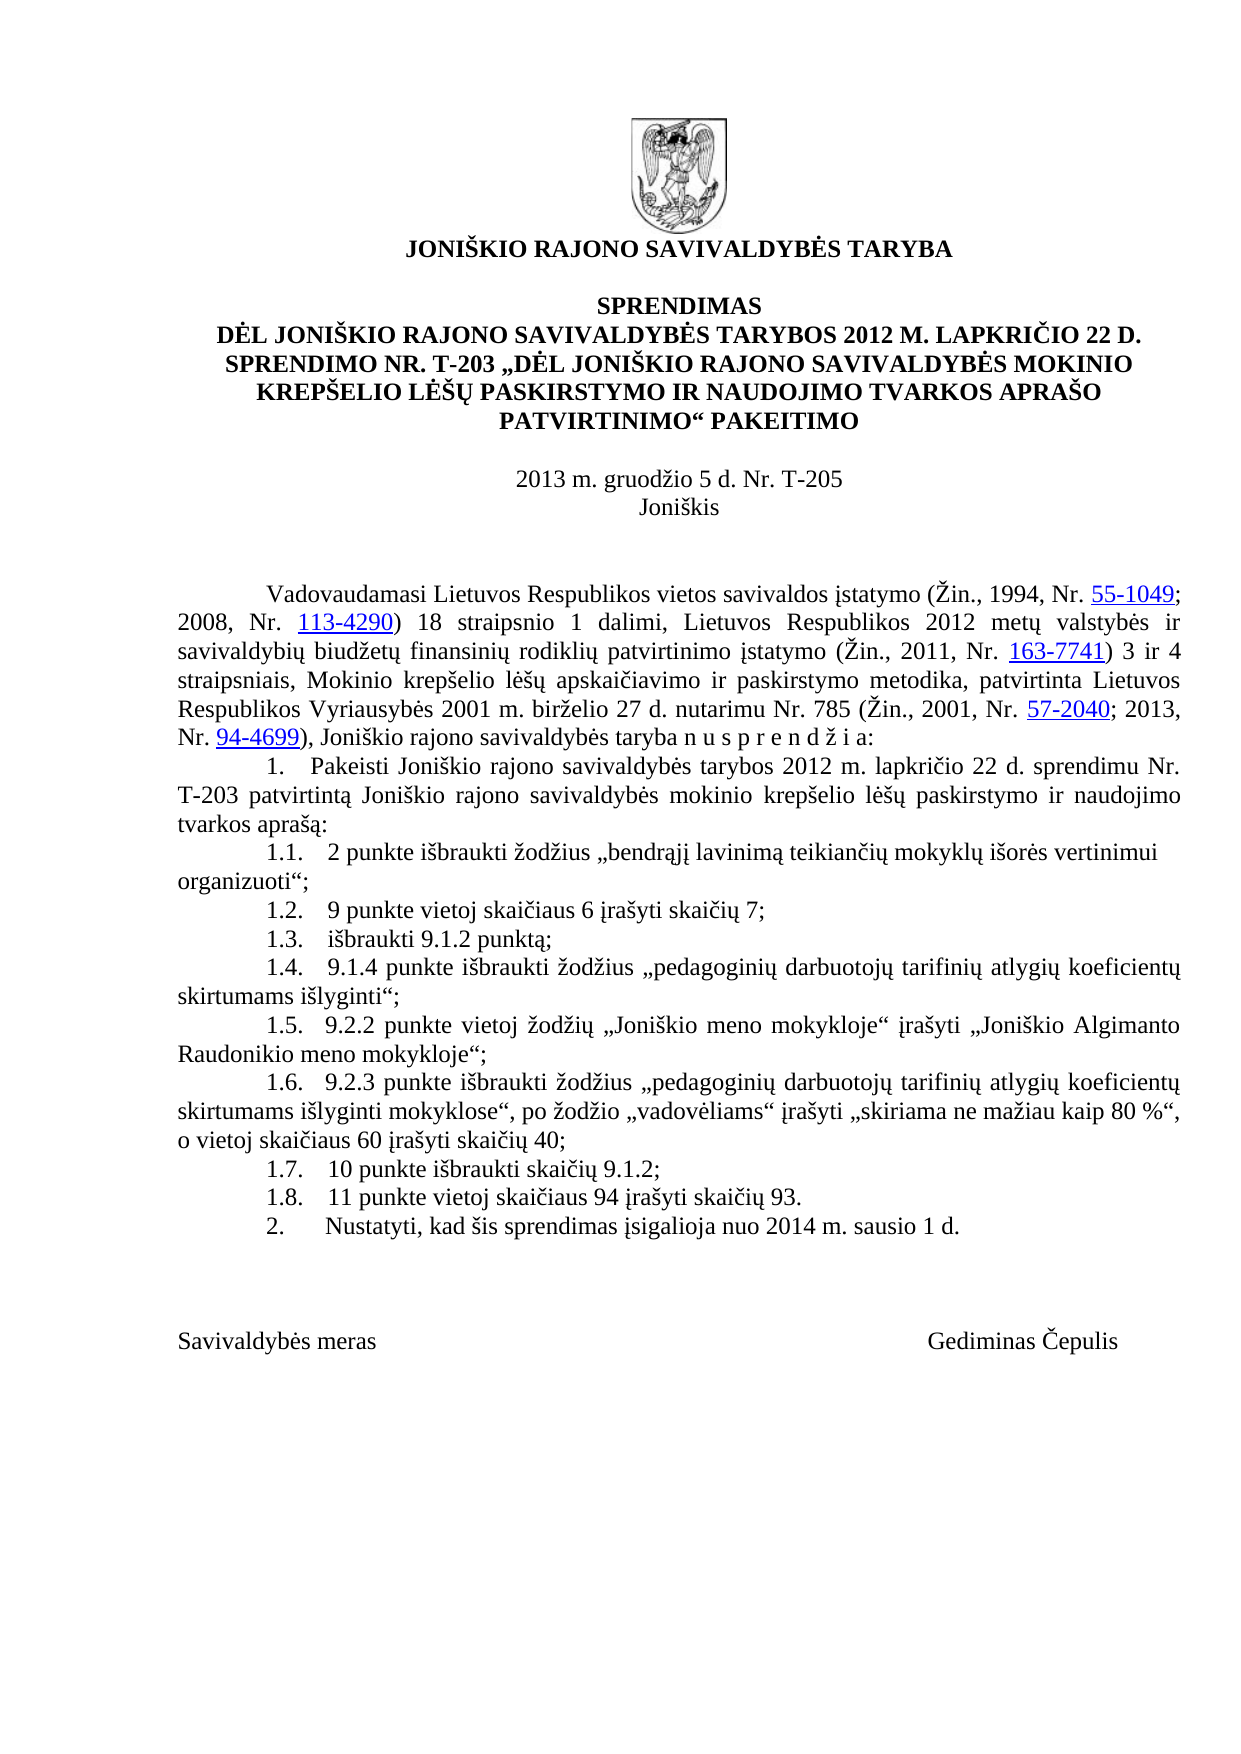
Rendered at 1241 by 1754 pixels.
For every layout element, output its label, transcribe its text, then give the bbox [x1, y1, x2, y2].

text Joniškis [177, 492, 1181, 521]
text SPRENDIMAS [177, 291, 1181, 320]
text Vadovaudamasi Lietuvos Respublikos vietos savivaldos įstatymo (Žin., 1994, Nr. 55-1049; 2008, Nr. 113-4290) 18 straipsnio 1 dalimi, Lietuvos Respublikos 2012 metų valstybės ir savivaldybių biudžetų finansinių rodiklių patvirtinimo įstatymo (Žin., 2011, Nr. 163-7741) 3 ir 4 straipsniais, Mokinio krepšelio lėšų apskaičiavimo ir paskirstymo metodika, patvirtinta Lietuvos Respublikos Vyriausybės 2001 m. birželio 27 d. nutarimu Nr. 785 (Žin., 2001, Nr. 57-2040; 2013, Nr. 94-4699), Joniškio rajono savivaldybės taryba n u s p r e n d ž i a: [177, 579, 1181, 751]
text 1.8. 11 punkte vietoj skaičiaus 94 įrašyti skaičių 93. [177, 1182, 1181, 1211]
text 1.3. išbraukti 9.1.2 punktą; [177, 924, 1181, 952]
text 1.5. 9.2.2 punkte vietoj žodžių „Joniškio meno mokykloje“ įrašyti „Joniškio Algimanto Raudonikio meno mokykloje“; [177, 1010, 1181, 1067]
text 1.1. 2 punkte išbraukti žodžius „bendrąjį lavinimą teikiančių mokyklų išorės vertinimui [177, 837, 1181, 866]
text JONIŠKIO RAJONO SAVIVALDYBĖS TARYBA [177, 234, 1181, 262]
text organizuoti“; [177, 866, 1181, 895]
text 1.4. 9.1.4 punkte išbraukti žodžius „pedagoginių darbuotojų tarifinių atlygių koeficientų skirtumams išlyginti“; [177, 952, 1181, 1010]
text 1.2. 9 punkte vietoj skaičiaus 6 įrašyti skaičių 7; [177, 895, 1181, 924]
text 1.7. 10 punkte išbraukti skaičių 9.1.2; [177, 1154, 1181, 1182]
text 1.6. 9.2.3 punkte išbraukti žodžius „pedagoginių darbuotojų tarifinių atlygių koeficientų skirtumams išlyginti mokyklose“, po žodžio „vadovėliams“ įrašyti „skiriama ne mažiau kaip 80 %“, o vietoj skaičiaus 60 įrašyti skaičių 40; [177, 1067, 1181, 1154]
text Savivaldybės meras Gediminas Čepulis [177, 1326, 1181, 1355]
text 2. Nustatyti, kad šis sprendimas įsigalioja nuo 2014 m. sausio 1 d. [177, 1211, 1181, 1240]
text 1. Pakeisti Joniškio rajono savivaldybės tarybos 2012 m. lapkričio 22 d. sprendimu Nr. T-203 patvirtintą Joniškio rajono savivaldybės mokinio krepšelio lėšų paskirstymo ir naudojimo tvarkos aprašą: [177, 751, 1181, 837]
text 2013 m. gruodžio 5 d. Nr. T-205 [177, 464, 1181, 492]
text DĖL JONIŠKIO RAJONO SAVIVALDYBĖS TARYBOS 2012 M. LAPKRIČIO 22 D. SPRENDIMO NR. T-203 „DĖL JONIŠKIO RAJONO SAVIVALDYBĖS MOKINIO KREPŠELIO LĖŠŲ PASKIRSTYMO IR NAUDOJIMO TVARKOS APRAŠO PATVIRTINIMO“ PAKEITIMO [177, 320, 1181, 435]
